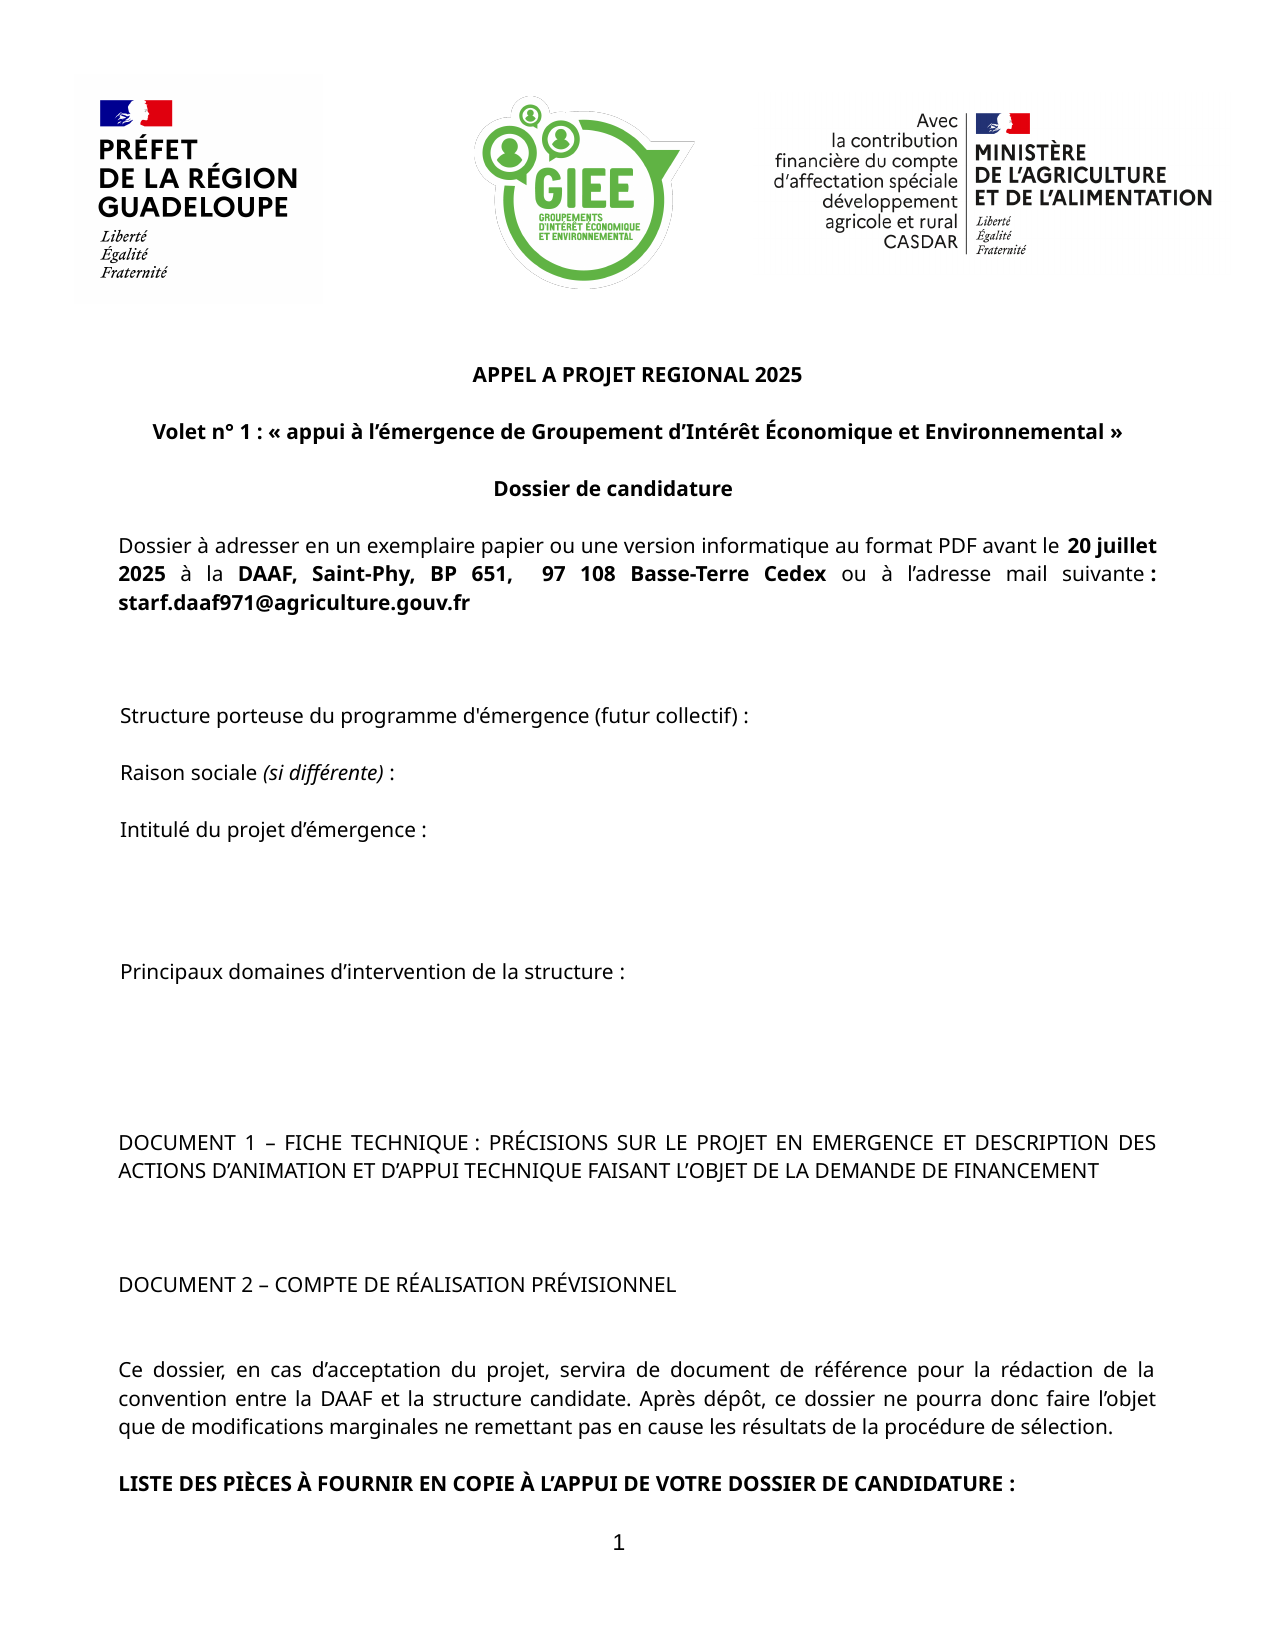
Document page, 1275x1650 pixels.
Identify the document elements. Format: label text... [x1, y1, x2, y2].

table_cell Principaux domaines d’intervention de la structure : [113, 958, 1171, 1043]
text Volet n° 1 : « appui à l’émergence de Groupement d’Intérêt Économique et Environnemental » [118, 417, 1157, 446]
picture [753, 92, 1231, 275]
text DOCUMENT 1 – FICHE TECHNIQUE : PRÉCISIONS SUR LE PROJET EN EMERGENCE ET DESCRIPTION DES ACTIONS D’ANIMATION ET D’APPUI TECHNIQUE FAISANT L’OBJET DE LA DEMANDE DE FINANCEMENT [118, 1128, 1157, 1185]
text DOCUMENT 2 – COMPTE DE RÉALISATION PRÉVISIONNEL [118, 1270, 1157, 1299]
picture [74, 74, 323, 304]
text APPEL A PROJET REGIONAL 2025 [118, 360, 1157, 389]
table_cell Raison sociale (si différente) : Intitulé du projet d’émergence : [113, 758, 1171, 957]
table_header Structure porteuse du programme d'émergence (futur collectif) : [113, 701, 1171, 758]
picture [474, 96, 695, 289]
text Dossier à adresser en un exemplaire papier ou une version informatique au format PDF avant le 20 juillet 2025 à la DAAF, Saint-Phy, BP 651, 97 108 Basse-Terre Cedex ou à l’adresse mail suivante : starf.daaf971@agriculture.gouv.fr [118, 531, 1157, 616]
text Ce dossier, en cas d’acceptation du projet, servira de document de référence pour la rédaction de la convention entre la DAAF et la structure candidate. Après dépôt, ce dossier ne pourra donc faire l’objet que de modifications marginales ne remettant pas en cause les résultats de la procédure de sélection. [118, 1356, 1157, 1441]
